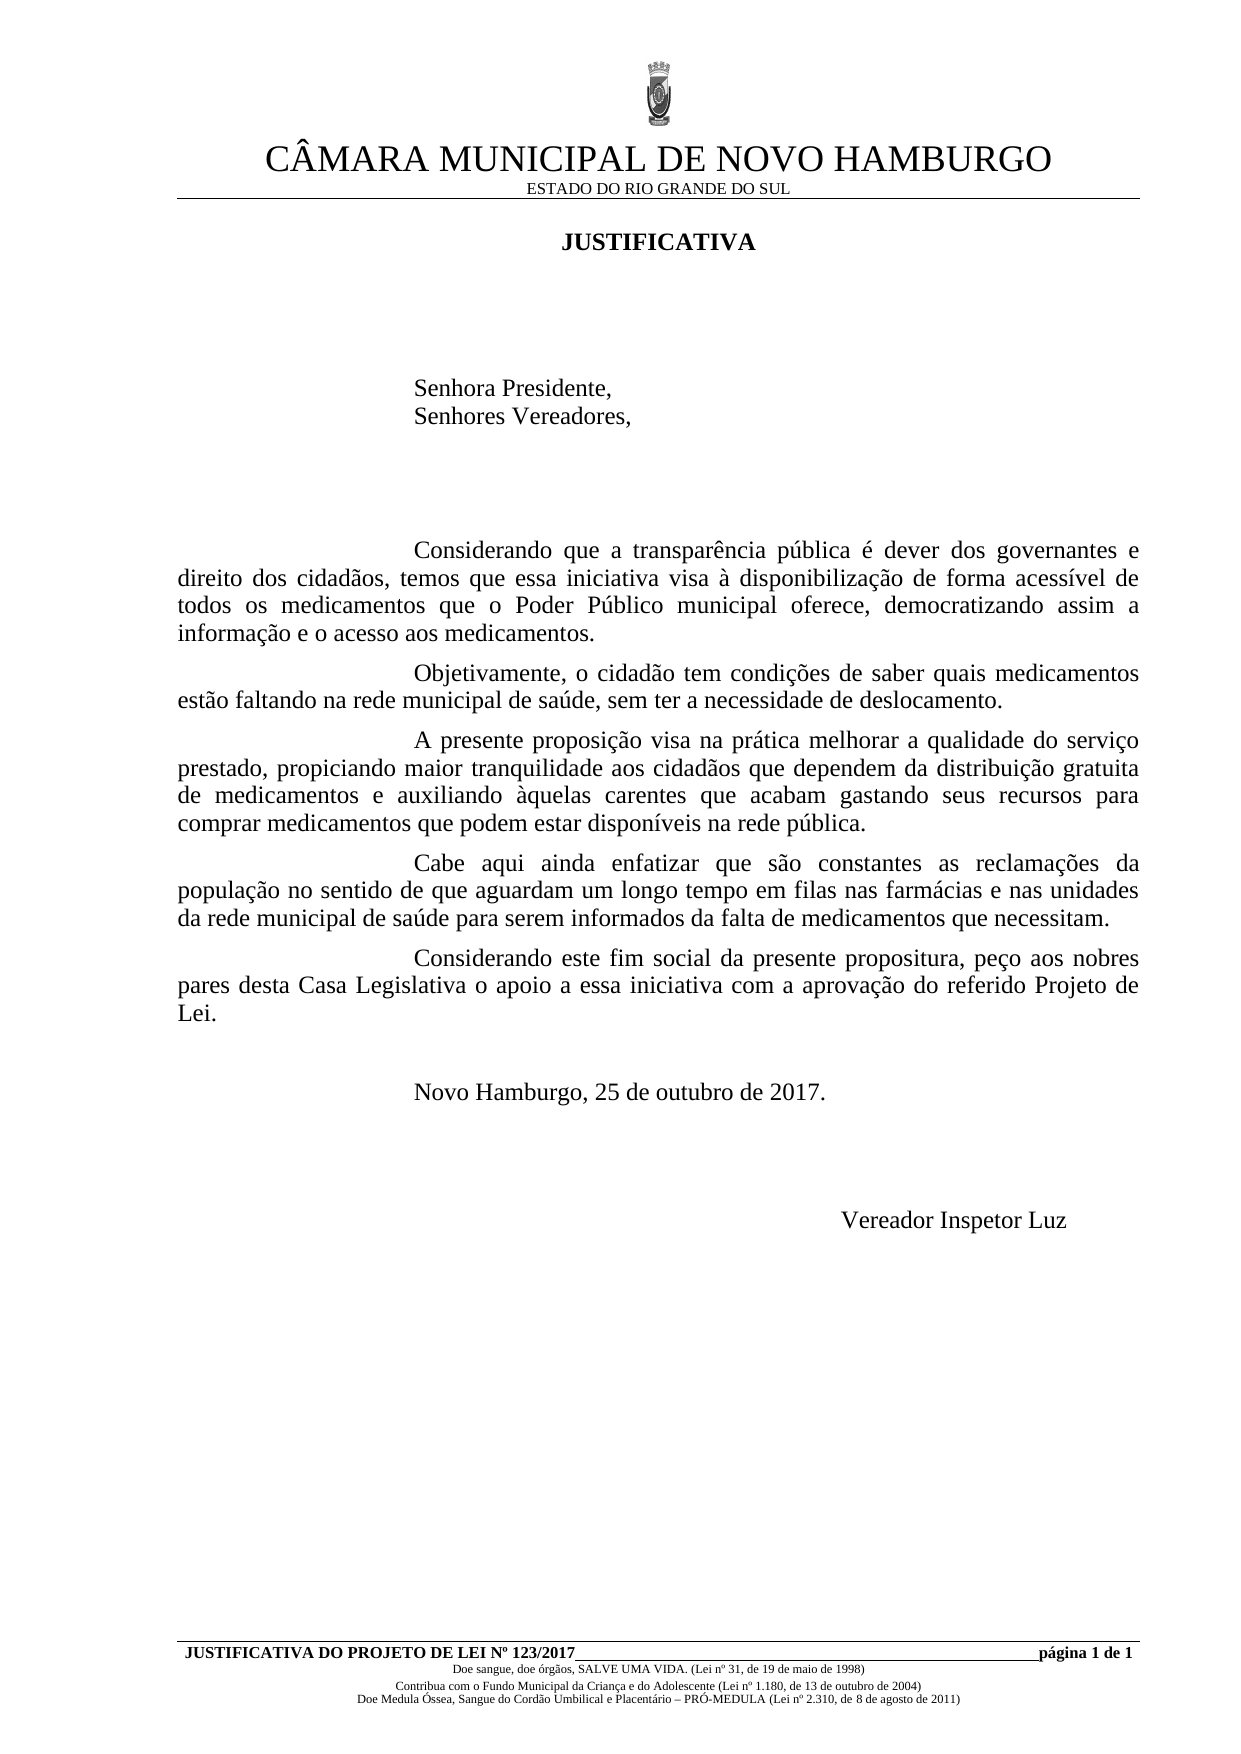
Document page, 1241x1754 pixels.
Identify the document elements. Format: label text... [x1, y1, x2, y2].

text Cabe aqui ainda enfatizar que são constantes as reclamações da população no sentido de que aguardam um longo tempo em filas nas farmácias e nas unidades da rede municipal de saúde para serem informados da falta de medicamentos que necessitam. [177, 849, 1140, 932]
text Considerando este fim social da presente propositura, peço aos nobres pares desta Casa Legislativa o apoio a essa iniciativa com a aprovação do referido Projeto de Lei. [177, 944, 1140, 1027]
text A presente proposição visa na prática melhorar a qualidade do serviço prestado, propiciando maior tranquilidade aos cidadãos que dependem da distribuição gratuita de medicamentos e auxiliando àquelas carentes que acabam gastando seus recursos para comprar medicamentos que podem estar disponíveis na rede pública. [177, 726, 1140, 837]
text Senhores Vereadores, [177, 402, 1140, 429]
text Senhora Presidente, [177, 374, 1140, 402]
text Considerando que a transparência pública é dever dos governantes e direito dos cidadãos, temos que essa iniciativa visa à disponibilização de forma acessível de todos os medicamentos que o Poder Público municipal oferece, democratizando assim a informação e o acesso aos medicamentos. [177, 536, 1140, 647]
text Vereador Inspetor Luz [768, 1206, 1140, 1234]
text Objetivamente, o cidadão tem condições de saber quais medicamentos estão faltando na rede municipal de saúde, sem ter a necessidade de deslocamento. [177, 659, 1140, 714]
text Novo Hamburgo, 25 de outubro de 2017. [177, 1078, 1140, 1106]
text JUSTIFICATIVA [177, 228, 1140, 256]
